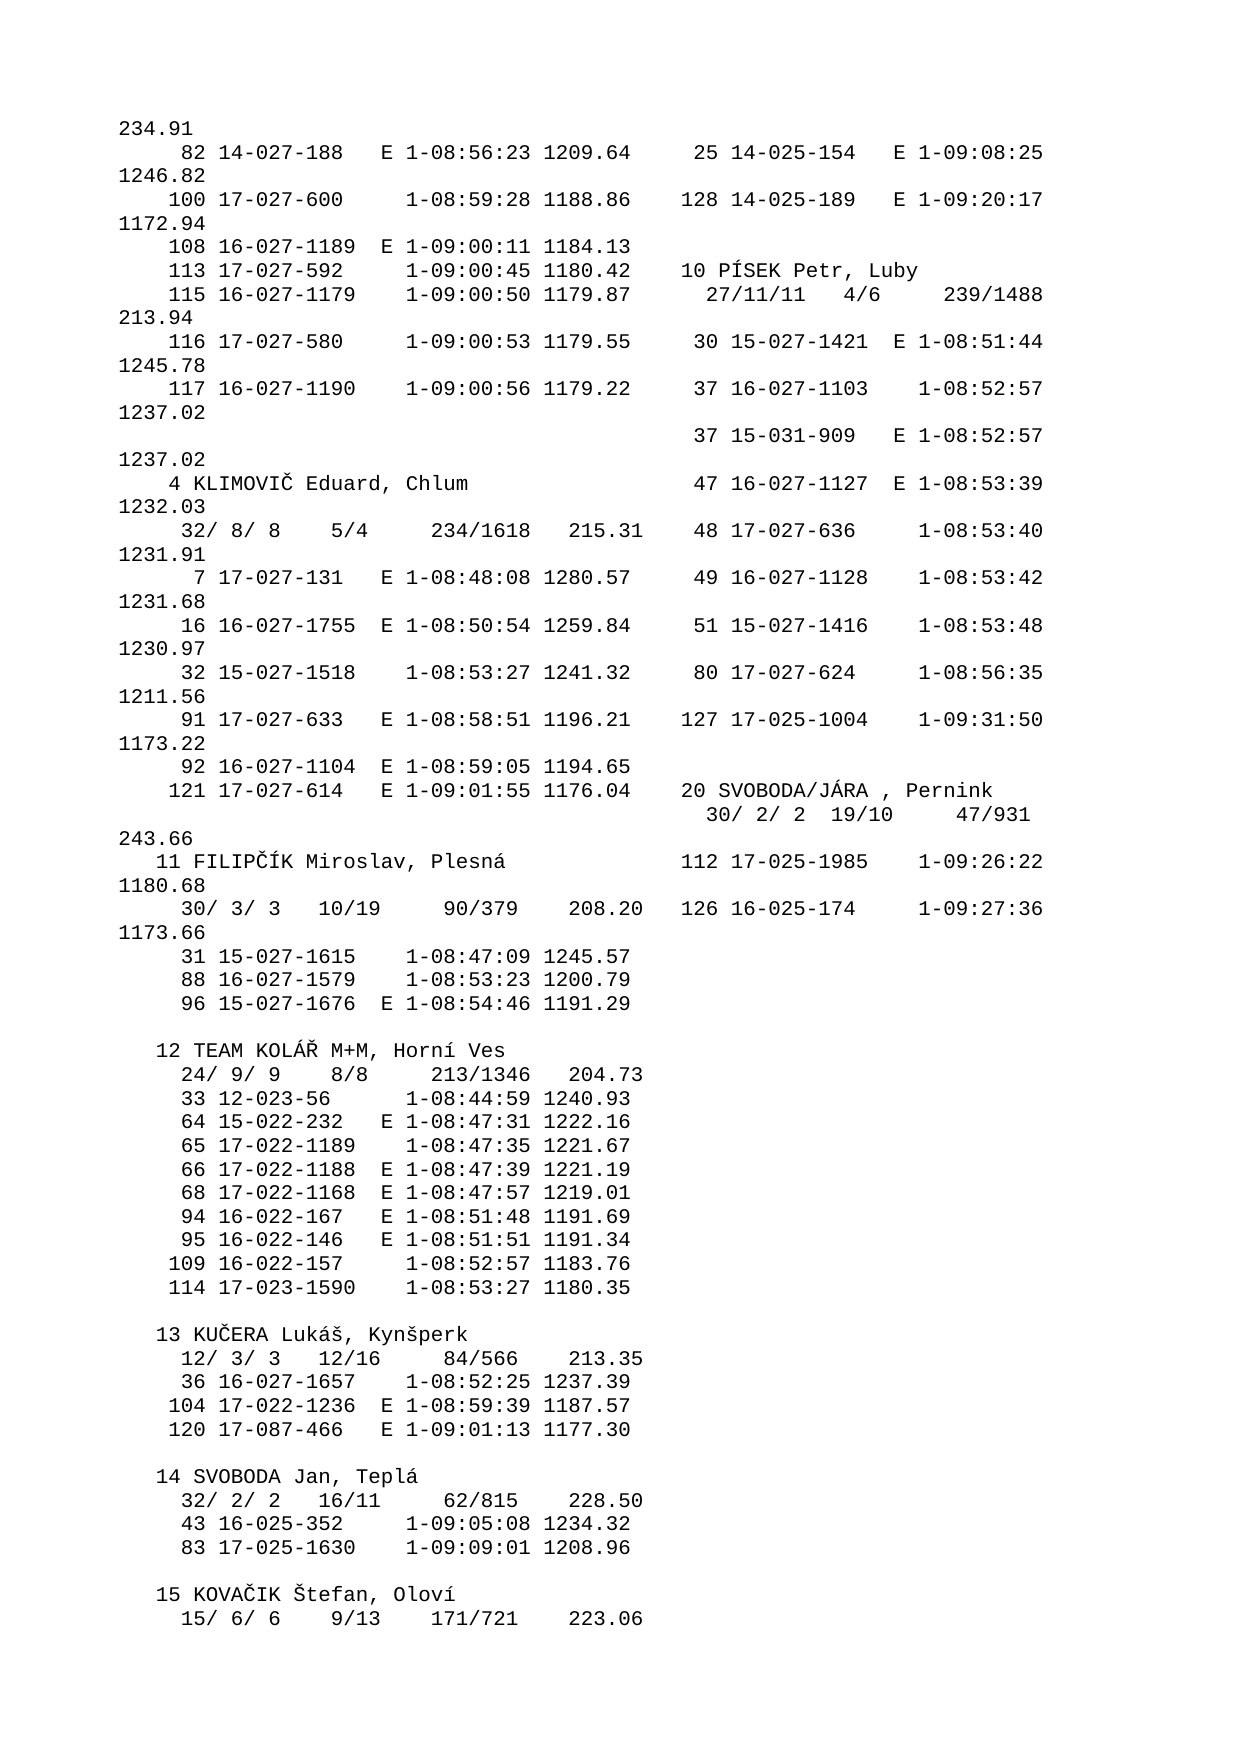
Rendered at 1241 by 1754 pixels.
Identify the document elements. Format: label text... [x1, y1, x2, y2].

text 64 15-022-232 E 1-08:47:31 1222.16 [118, 1111, 1122, 1135]
text 113 17-027-592 1-09:00:45 1180.42 10 PÍSEK Petr, Luby [118, 260, 1122, 284]
text 234.91 [118, 118, 1122, 142]
text 12 TEAM KOLÁŘ M+M, Horní Ves [118, 1040, 1122, 1064]
text 24/ 9/ 9 8/8 213/1346 204.73 [118, 1064, 1122, 1088]
text 7 17-027-131 E 1-08:48:08 1280.57 49 16-027-1128 1-08:53:42 1231.68 [118, 567, 1122, 615]
text 31 15-027-1615 1-08:47:09 1245.57 [118, 946, 1122, 969]
text 117 16-027-1190 1-09:00:56 1179.22 37 16-027-1103 1-08:52:57 1237.02 [118, 378, 1122, 426]
text 11 FILIPČÍK Miroslav, Plesná 112 17-025-1985 1-09:26:22 1180.68 [118, 851, 1122, 898]
text 82 14-027-188 E 1-08:56:23 1209.64 25 14-025-154 E 1-09:08:25 1246.82 [118, 142, 1122, 189]
text 12/ 3/ 3 12/16 84/566 213.35 [118, 1348, 1122, 1371]
text 43 16-025-352 1-09:05:08 1234.32 [118, 1513, 1122, 1537]
text 116 17-027-580 1-09:00:53 1179.55 30 15-027-1421 E 1-08:51:44 1245.78 [118, 331, 1122, 378]
text 32/ 2/ 2 16/11 62/815 228.50 [118, 1489, 1122, 1513]
text 15 KOVAČIK Štefan, Oloví [118, 1584, 1122, 1608]
text 16 16-027-1755 E 1-08:50:54 1259.84 51 15-027-1416 1-08:53:48 1230.97 [118, 615, 1122, 662]
text 30/ 3/ 3 10/19 90/379 208.20 126 16-025-174 1-09:27:36 1173.66 [118, 898, 1122, 946]
text 83 17-025-1630 1-09:09:01 1208.96 [118, 1537, 1122, 1561]
text 108 16-027-1189 E 1-09:00:11 1184.13 [118, 236, 1122, 260]
text 33 12-023-56 1-08:44:59 1240.93 [118, 1088, 1122, 1111]
text 92 16-027-1104 E 1-08:59:05 1194.65 [118, 757, 1122, 780]
text 94 16-022-167 E 1-08:51:48 1191.69 [118, 1206, 1122, 1229]
text 37 15-031-909 E 1-08:52:57 1237.02 [118, 426, 1122, 473]
text 65 17-022-1189 1-08:47:35 1221.67 [118, 1135, 1122, 1158]
text 104 17-022-1236 E 1-08:59:39 1187.57 [118, 1395, 1122, 1419]
text 100 17-027-600 1-08:59:28 1188.86 128 14-025-189 E 1-09:20:17 1172.94 [118, 189, 1122, 236]
text 95 16-022-146 E 1-08:51:51 1191.34 [118, 1229, 1122, 1253]
text 14 SVOBODA Jan, Teplá [118, 1466, 1122, 1489]
text 114 17-023-1590 1-08:53:27 1180.35 [118, 1277, 1122, 1300]
text 30/ 2/ 2 19/10 47/931 243.66 [118, 804, 1122, 851]
text 32/ 8/ 8 5/4 234/1618 215.31 48 17-027-636 1-08:53:40 1231.91 [118, 520, 1122, 567]
text 13 KUČERA Lukáš, Kynšperk [118, 1324, 1122, 1348]
text 36 16-027-1657 1-08:52:25 1237.39 [118, 1371, 1122, 1395]
text 115 16-027-1179 1-09:00:50 1179.87 27/11/11 4/6 239/1488 213.94 [118, 284, 1122, 331]
text 121 17-027-614 E 1-09:01:55 1176.04 20 SVOBODA/JÁRA , Pernink [118, 780, 1122, 804]
text 91 17-027-633 E 1-08:58:51 1196.21 127 17-025-1004 1-09:31:50 1173.22 [118, 709, 1122, 757]
text 96 15-027-1676 E 1-08:54:46 1191.29 [118, 993, 1122, 1017]
text 66 17-022-1188 E 1-08:47:39 1221.19 [118, 1158, 1122, 1182]
text 109 16-022-157 1-08:52:57 1183.76 [118, 1253, 1122, 1277]
text 68 17-022-1168 E 1-08:47:57 1219.01 [118, 1182, 1122, 1206]
text 4 KLIMOVIČ Eduard, Chlum 47 16-027-1127 E 1-08:53:39 1232.03 [118, 473, 1122, 520]
text 120 17-087-466 E 1-09:01:13 1177.30 [118, 1419, 1122, 1442]
text 32 15-027-1518 1-08:53:27 1241.32 80 17-027-624 1-08:56:35 1211.56 [118, 662, 1122, 709]
text 15/ 6/ 6 9/13 171/721 223.06 [118, 1608, 1122, 1631]
text 88 16-027-1579 1-08:53:23 1200.79 [118, 969, 1122, 993]
